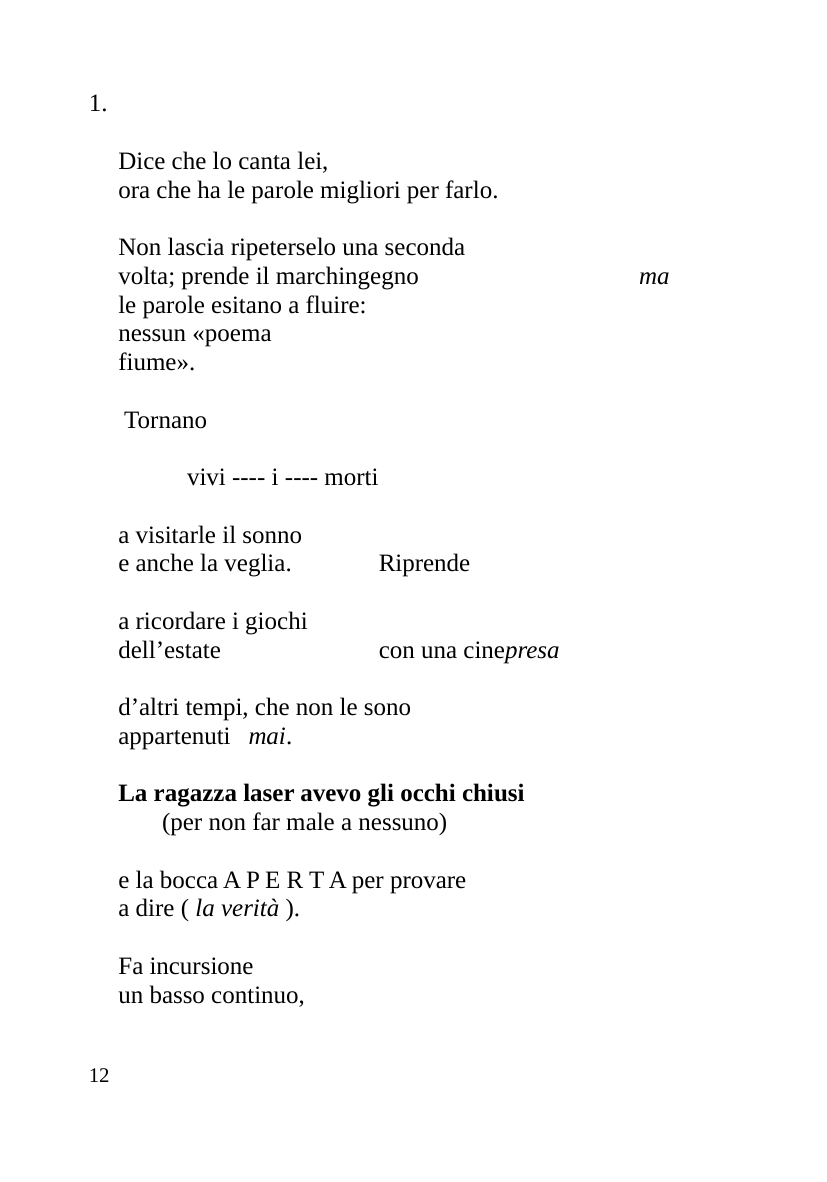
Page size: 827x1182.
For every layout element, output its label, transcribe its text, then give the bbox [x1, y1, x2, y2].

text a dire ( la verità ). [118, 893, 738, 922]
text 1. [88, 88, 738, 117]
text dell’estate con una cinepresa [118, 635, 738, 663]
text La ragazza laser avevo gli occhi chiusi [118, 778, 738, 807]
text ora che ha le parole migliori per farlo. [118, 175, 738, 203]
text un basso continuo, [118, 980, 738, 1008]
text vivi ---- i ---- morti [118, 462, 738, 491]
text Fa incursione [118, 951, 738, 980]
text Non lascia ripeterselo una seconda [118, 232, 738, 261]
text d’altri tempi, che non le sono [118, 692, 738, 721]
text le parole esitano a fluire: [118, 290, 738, 318]
text e la bocca A P E R T A per provare [118, 865, 738, 893]
text (per non far male a nessuno) [118, 807, 738, 836]
text e anche la veglia. Riprende [118, 548, 738, 577]
text a ricordare i giochi [118, 606, 738, 635]
text Dice che lo canta lei, [118, 146, 738, 175]
text a visitarle il sonno [118, 520, 738, 548]
text nessun «poema [118, 318, 738, 347]
text fiume». [118, 347, 738, 376]
text appartenuti mai. [118, 721, 738, 750]
text Tornano [118, 405, 738, 433]
text volta; prende il marchingegno ma [118, 261, 738, 290]
